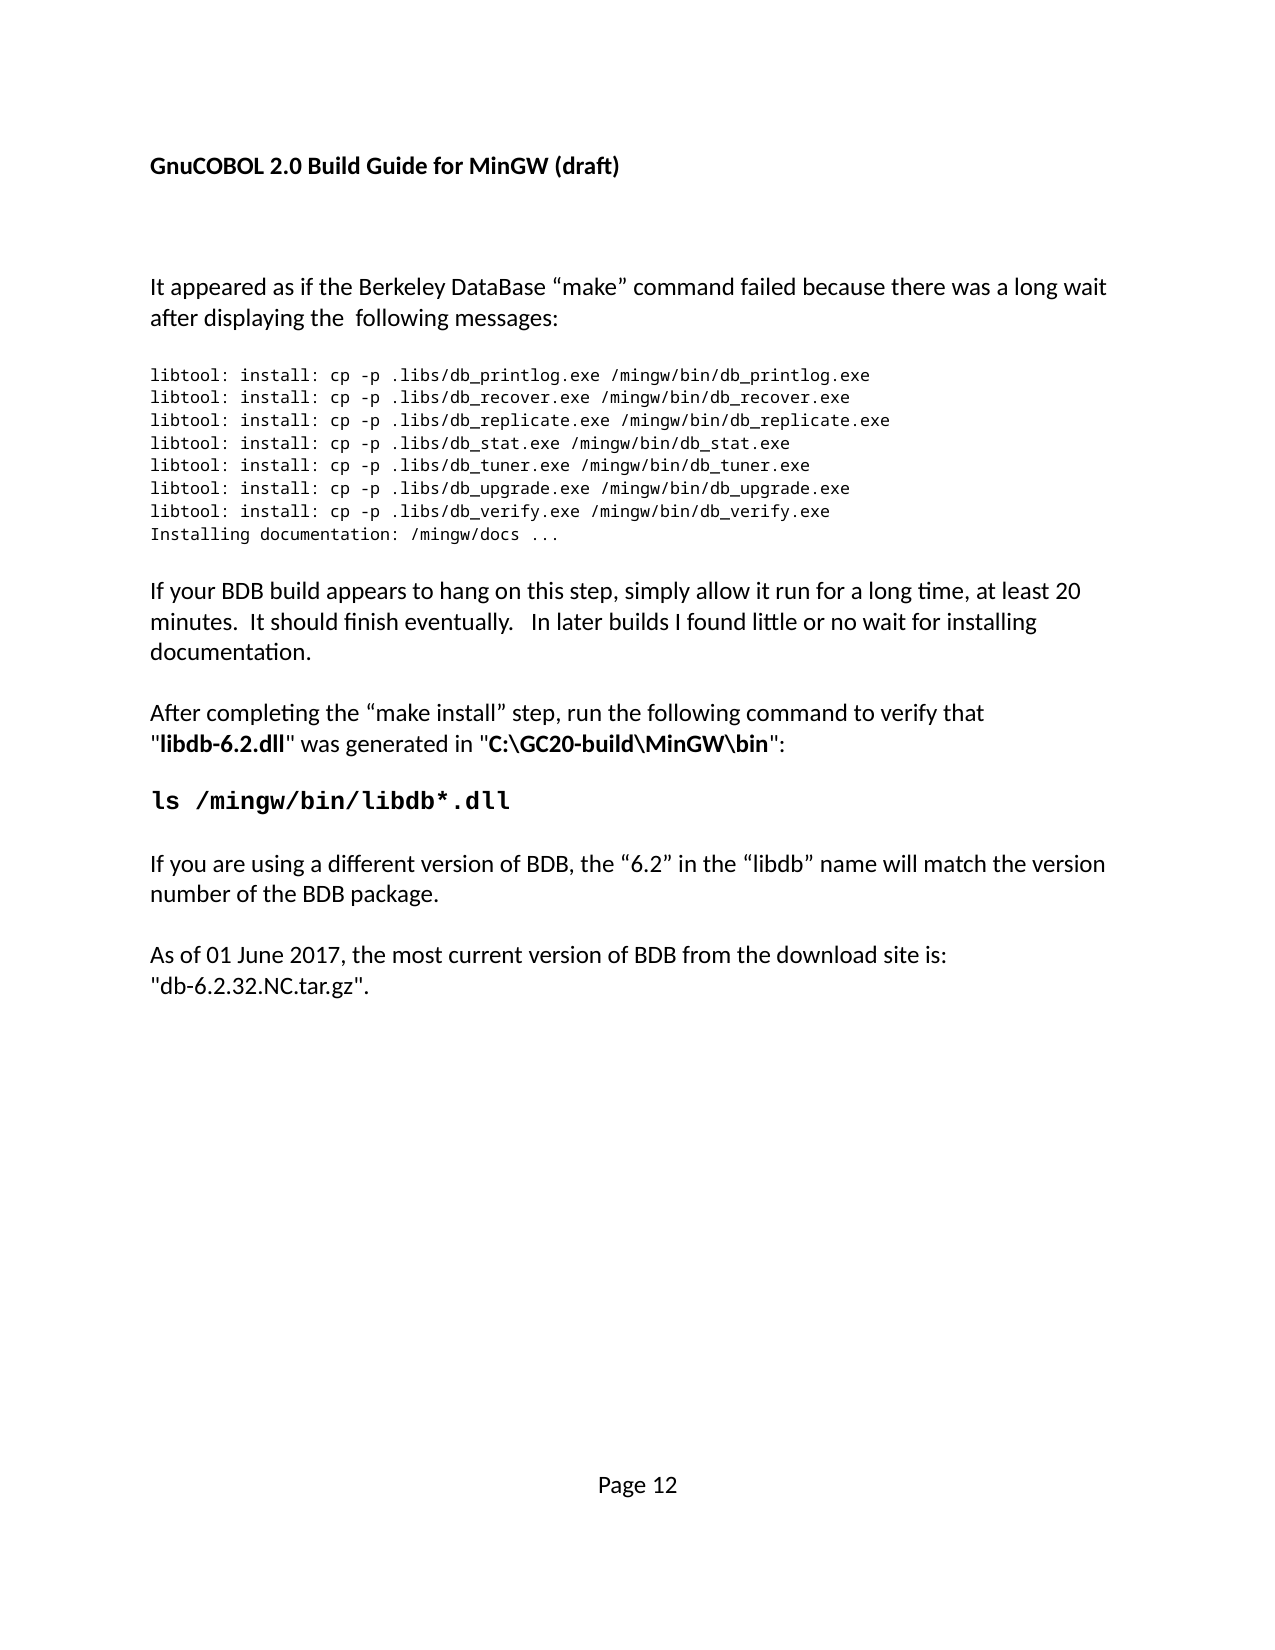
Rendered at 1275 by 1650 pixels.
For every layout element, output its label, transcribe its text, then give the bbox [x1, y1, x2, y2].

text Installing documentation: /mingw/docs ... [150, 522, 1125, 545]
text If you are using a different version of BDB, the “6.2” in the “libdb” name will match the version number of the BDB package. [150, 848, 1125, 909]
text libtool: install: cp -p .libs/db_upgrade.exe /mingw/bin/db_upgrade.exe [150, 477, 1125, 499]
text libtool: install: cp -p .libs/db_recover.exe /mingw/bin/db_recover.exe [150, 386, 1125, 408]
text As of 01 June 2017, the most current version of BDB from the download site is: [150, 939, 1125, 970]
text libtool: install: cp -p .libs/db_replicate.exe /mingw/bin/db_replicate.exe [150, 408, 1125, 431]
text libtool: install: cp -p .libs/db_stat.exe /mingw/bin/db_stat.exe [150, 431, 1125, 454]
text ls /mingw/bin/libdb*.dll [150, 789, 1125, 817]
text "libdb-6.2.dll" was generated in "C:\GC20-build\MinGW\bin": [150, 728, 1125, 758]
text If your BDB build appears to hang on this step, simply allow it run for a long time, at least 20 minutes. It should finish eventually. In later builds I found little or no wait for installing documentation. [150, 575, 1125, 667]
text After completing the “make install” step, run the following command to verify that [150, 697, 1125, 728]
text libtool: install: cp -p .libs/db_verify.exe /mingw/bin/db_verify.exe [150, 499, 1125, 522]
text "db-6.2.32.NC.tar.gz". [150, 970, 1125, 1000]
text libtool: install: cp -p .libs/db_printlog.exe /mingw/bin/db_printlog.exe [150, 363, 1125, 386]
text It appeared as if the Berkeley DataBase “make” command failed because there was a long wait after displaying the following messages: [150, 272, 1125, 333]
text libtool: install: cp -p .libs/db_tuner.exe /mingw/bin/db_tuner.exe [150, 454, 1125, 477]
